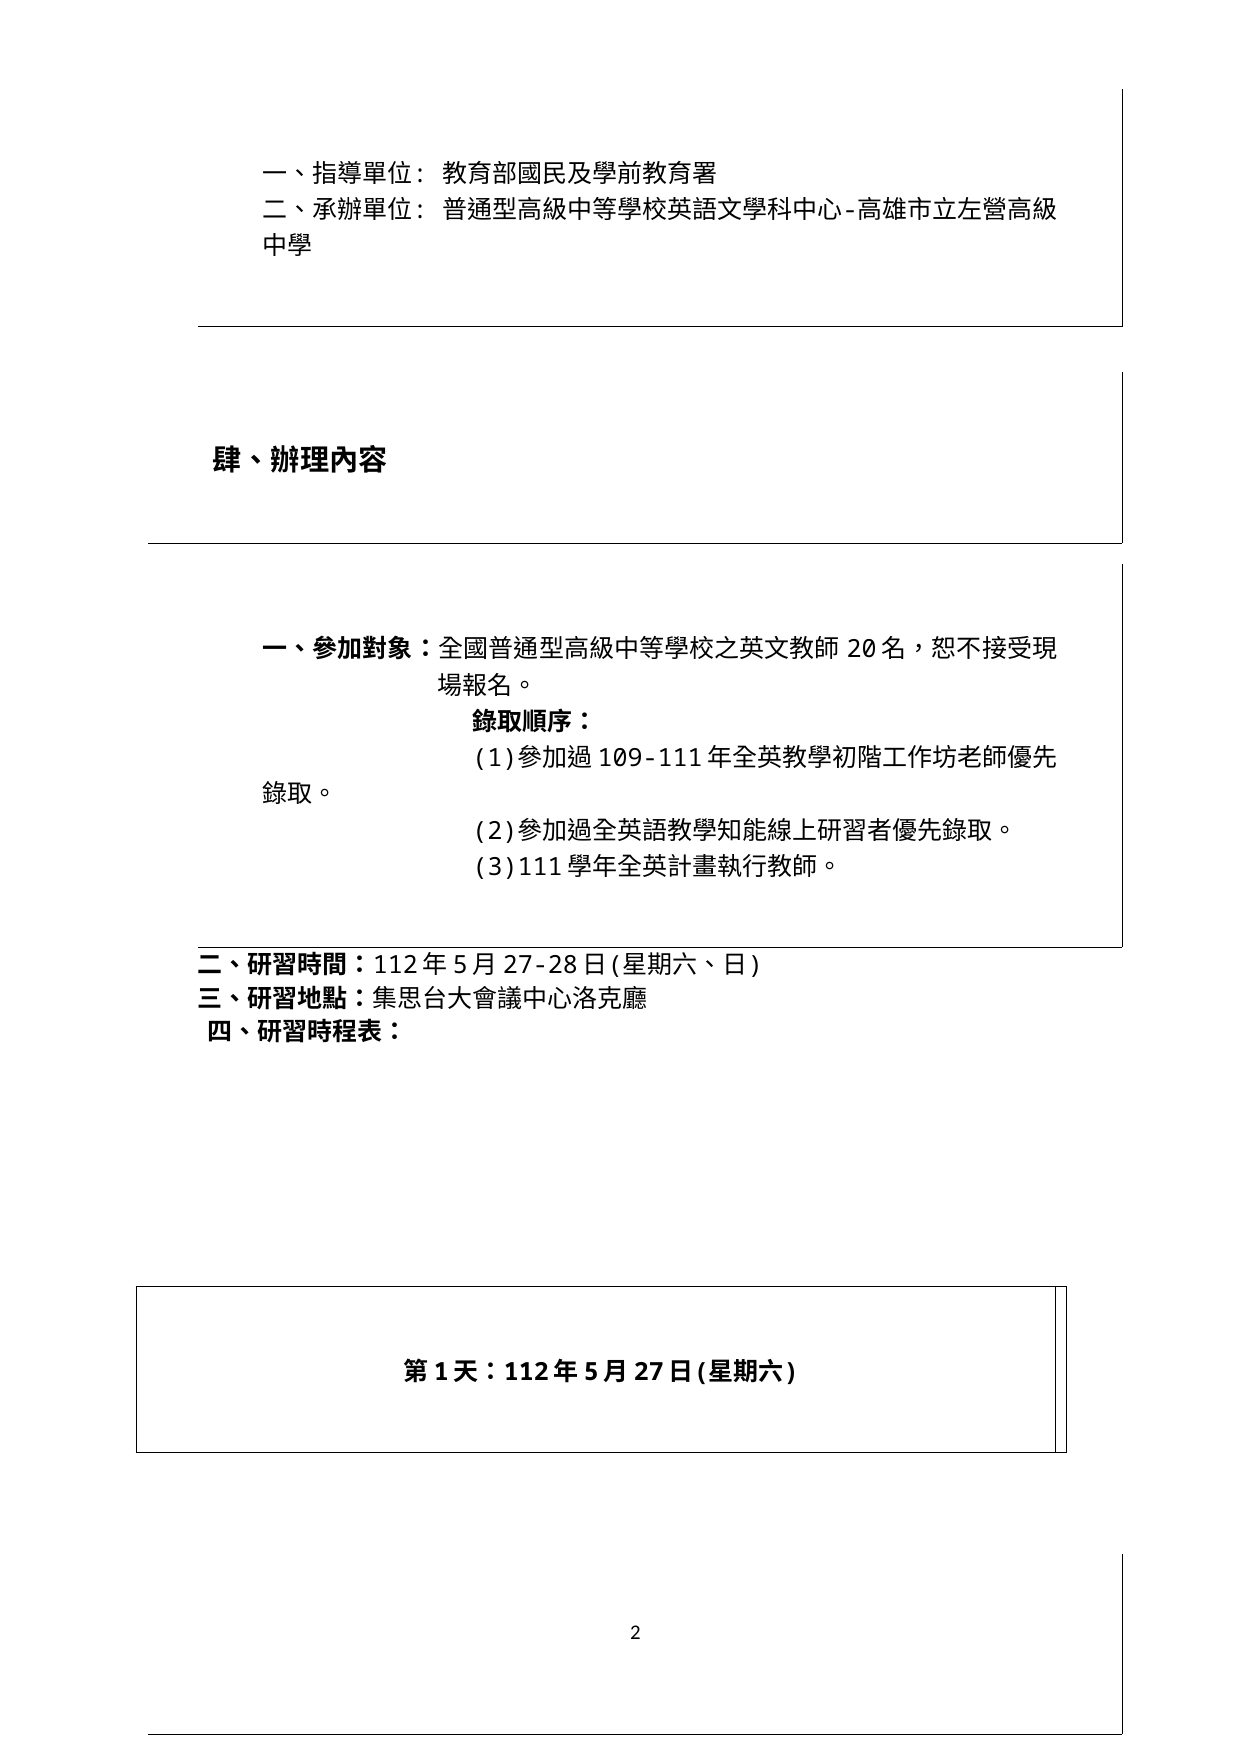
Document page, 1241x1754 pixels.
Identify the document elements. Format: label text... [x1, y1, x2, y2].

text (2)參加過全英語教學知能線上研習者優先錄取。 [198, 810, 1122, 846]
text 三、研習地點：集思台大會議中心洛克廳 [148, 981, 1122, 1014]
text (1)參加過109-111年全英教學初階工作坊老師優先錄取。 [198, 738, 1122, 810]
table_header [1056, 1287, 1066, 1452]
text 錄取順序： [198, 701, 1122, 738]
text 二、承辦單位: 普通型高級中等學校英語文學科中心-高雄市立左營高級中學 [198, 189, 1122, 326]
table_header 第1天：112年5月27日(星期六) [137, 1287, 1055, 1452]
text 二、研習時間：112年5月27-28日(星期六、日) [148, 947, 1122, 981]
text 肆、辦理內容 [148, 372, 1122, 543]
text 一、指導單位: 教育部國民及學前教育署 [198, 89, 1122, 189]
text (3)111學年全英計畫執行教師。 [198, 846, 1122, 947]
text 一、參加對象：全國普通型高級中等學校之英文教師20名，恕不接受現場報名。 [198, 564, 1122, 701]
text 四、研習時程表： [148, 1014, 1122, 1047]
